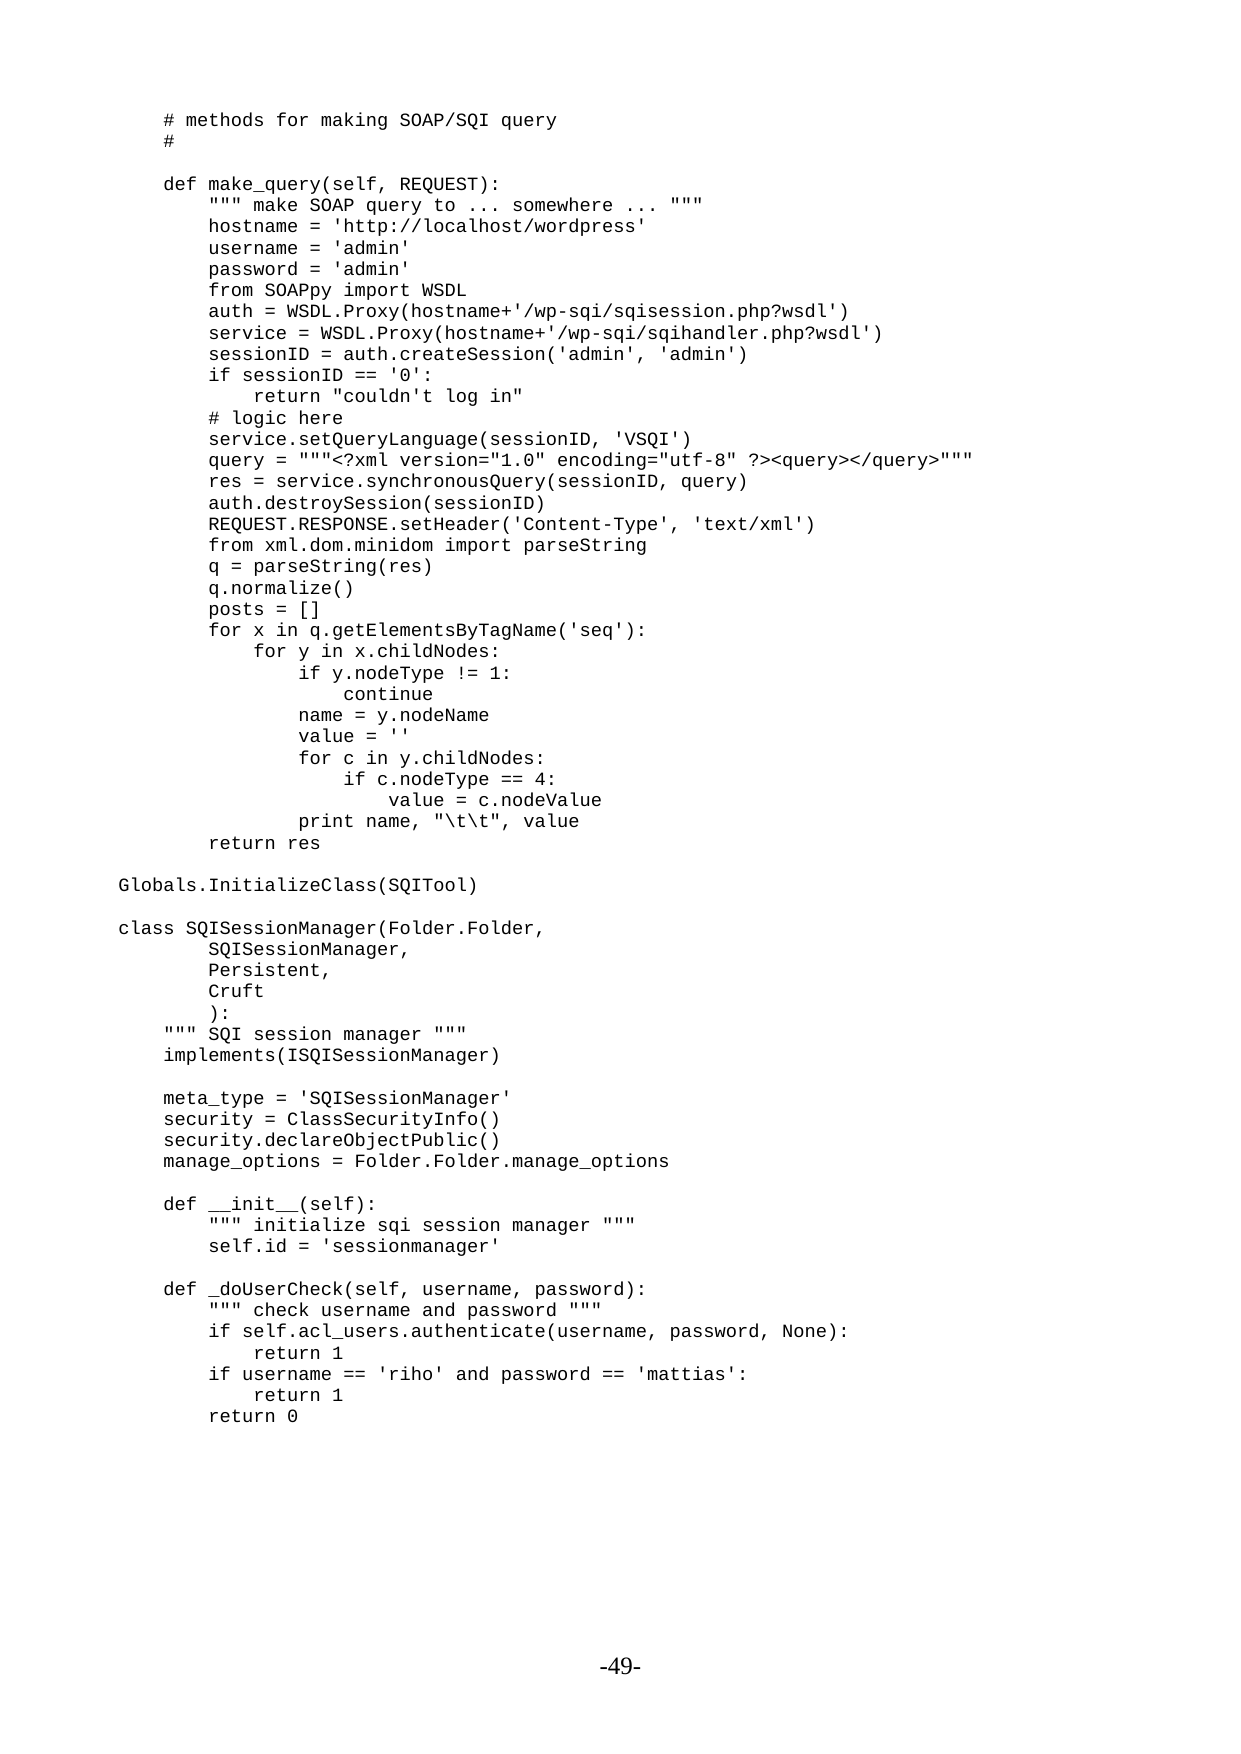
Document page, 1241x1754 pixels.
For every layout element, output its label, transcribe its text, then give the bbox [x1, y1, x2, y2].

text from xml.dom.minidom import parseString [118, 536, 1122, 557]
text sessionID = auth.createSession('admin', 'admin') [118, 345, 1122, 366]
text """ initialize sqi session manager """ [118, 1216, 1122, 1237]
text value = '' [118, 727, 1122, 748]
text security = ClassSecurityInfo() [118, 1110, 1122, 1131]
text auth.destroySession(sessionID) [118, 493, 1122, 515]
text return 0 [118, 1407, 1122, 1428]
text q = parseString(res) [118, 557, 1122, 578]
text return 1 [118, 1343, 1122, 1365]
text service.setQueryLanguage(sessionID, 'VSQI') [118, 430, 1122, 451]
text return res [118, 833, 1122, 855]
text value = c.nodeValue [118, 791, 1122, 812]
text Globals.InitializeClass(SQITool) [118, 876, 1122, 897]
text username = 'admin' [118, 238, 1122, 260]
text service = WSDL.Proxy(hostname+'/wp-sqi/sqihandler.php?wsdl') [118, 323, 1122, 345]
text if c.nodeType == 4: [118, 770, 1122, 791]
text auth = WSDL.Proxy(hostname+'/wp-sqi/sqisession.php?wsdl') [118, 302, 1122, 323]
text continue [118, 685, 1122, 706]
text implements(ISQISessionManager) [118, 1046, 1122, 1067]
text security.declareObjectPublic() [118, 1131, 1122, 1152]
text if self.acl_users.authenticate(username, password, None): [118, 1322, 1122, 1343]
text meta_type = 'SQISessionManager' [118, 1088, 1122, 1110]
text name = y.nodeName [118, 706, 1122, 727]
text posts = [] [118, 600, 1122, 621]
text REQUEST.RESPONSE.setHeader('Content-Type', 'text/xml') [118, 515, 1122, 536]
text q.normalize() [118, 578, 1122, 600]
text if sessionID == '0': [118, 366, 1122, 387]
text for c in y.childNodes: [118, 748, 1122, 770]
text for x in q.getElementsByTagName('seq'): [118, 621, 1122, 642]
text # methods for making SOAP/SQI query [118, 111, 1122, 132]
text # logic here [118, 408, 1122, 430]
text self.id = 'sessionmanager' [118, 1237, 1122, 1258]
text query = """<?xml version="1.0" encoding="utf-8" ?><query></query>""" [118, 451, 1122, 472]
text def __init__(self): [118, 1195, 1122, 1216]
text # [118, 132, 1122, 153]
text return 1 [118, 1386, 1122, 1407]
text """ SQI session manager """ [118, 1025, 1122, 1046]
text """ check username and password """ [118, 1301, 1122, 1322]
text def _doUserCheck(self, username, password): [118, 1280, 1122, 1301]
text password = 'admin' [118, 260, 1122, 281]
text if y.nodeType != 1: [118, 663, 1122, 685]
text hostname = 'http://localhost/wordpress' [118, 217, 1122, 238]
text if username == 'riho' and password == 'mattias': [118, 1365, 1122, 1386]
text Persistent, [118, 961, 1122, 982]
text """ make SOAP query to ... somewhere ... """ [118, 196, 1122, 217]
text from SOAPpy import WSDL [118, 281, 1122, 302]
text print name, "\t\t", value [118, 812, 1122, 833]
text class SQISessionManager(Folder.Folder, [118, 918, 1122, 940]
text for y in x.childNodes: [118, 642, 1122, 663]
text return "couldn't log in" [118, 387, 1122, 408]
text def make_query(self, REQUEST): [118, 175, 1122, 196]
text ): [118, 1003, 1122, 1025]
text manage_options = Folder.Folder.manage_options [118, 1152, 1122, 1173]
text SQISessionManager, [118, 940, 1122, 961]
text res = service.synchronousQuery(sessionID, query) [118, 472, 1122, 493]
text Cruft [118, 982, 1122, 1003]
